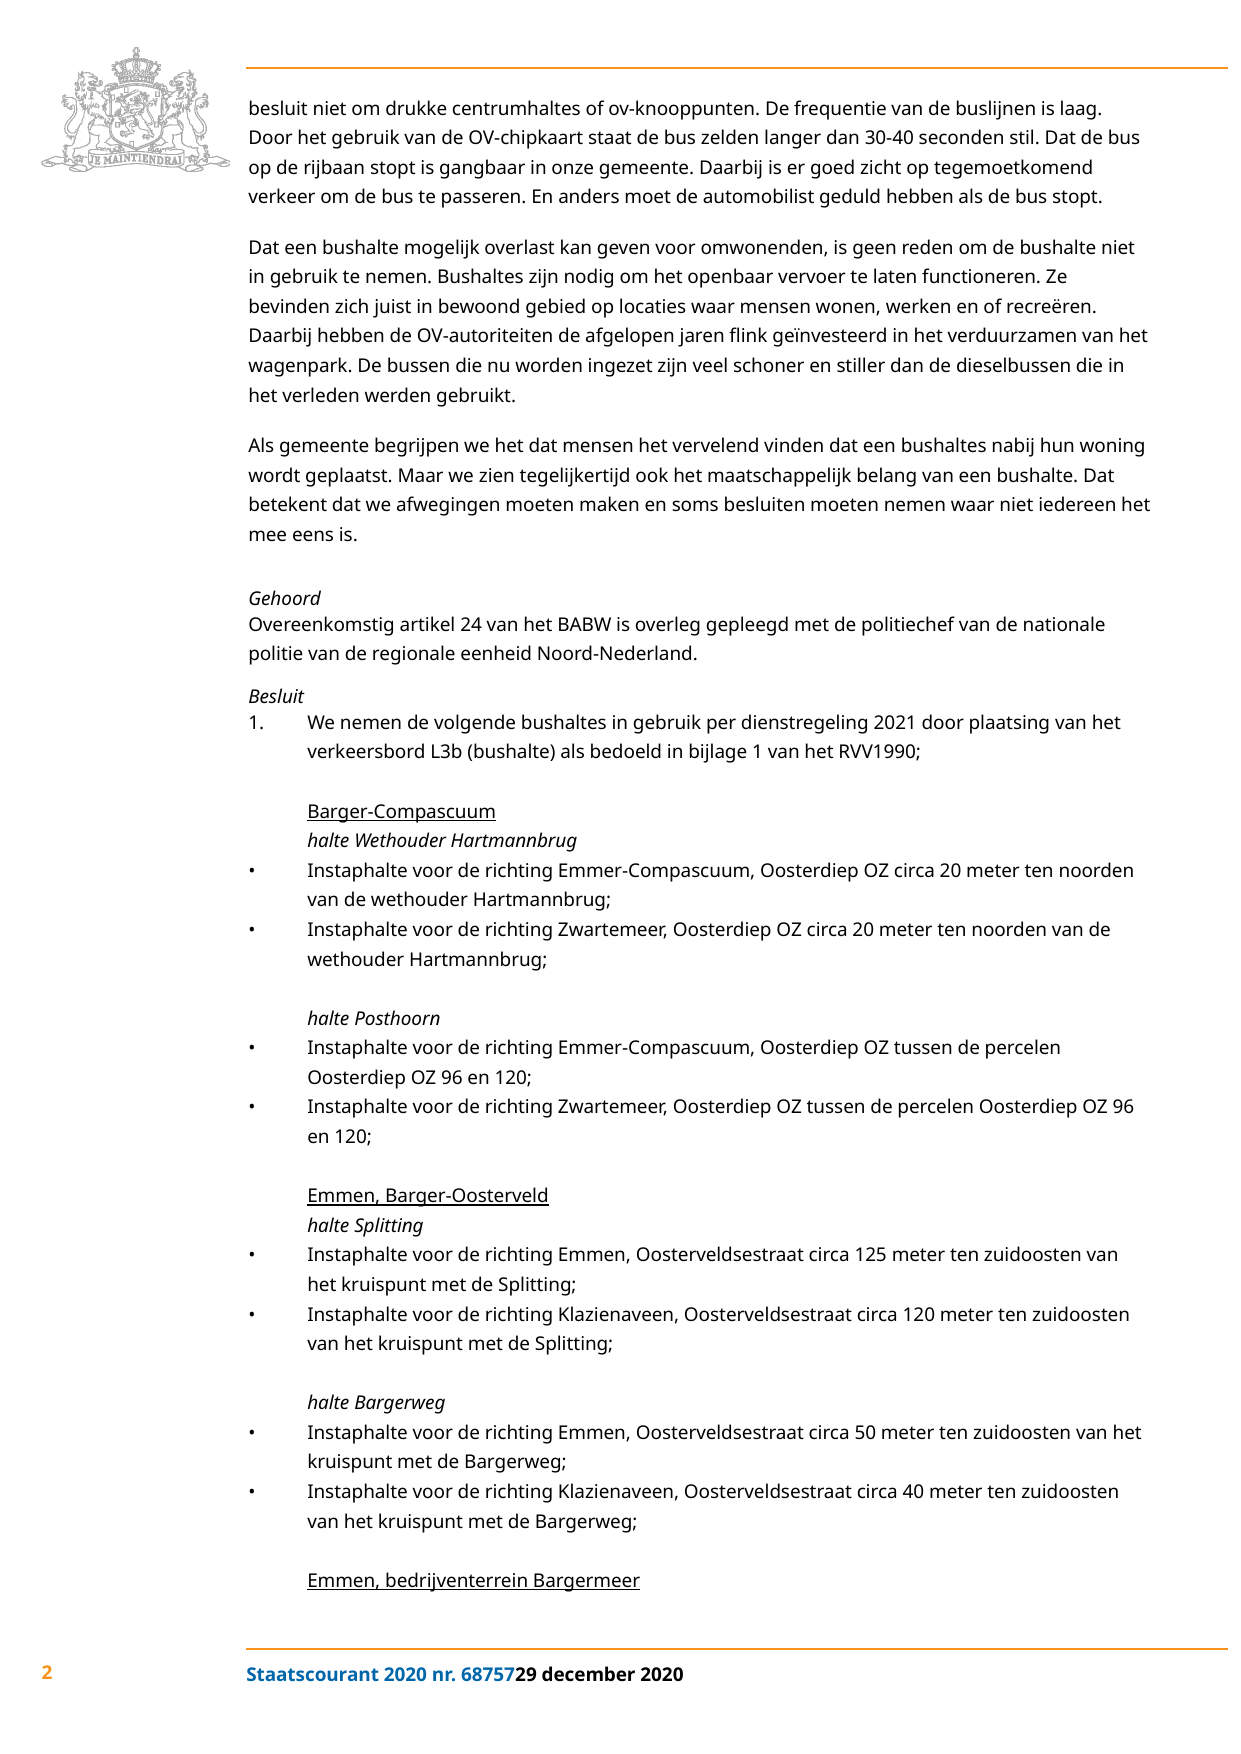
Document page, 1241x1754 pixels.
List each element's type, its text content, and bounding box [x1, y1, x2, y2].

list Emmen, Barger-Oosterveld [248, 1182, 1152, 1208]
picture [41, 47, 231, 172]
list halte Wethouder Hartmannbrug [248, 827, 1152, 853]
list Emmen, bedrijventerrein Bargermeer [248, 1567, 1152, 1593]
text besluit niet om drukke centrumhaltes of ov-knooppunten. De frequentie van de buslijnen is laag. Door het gebruik van de OV-chipkaart staat de bus zelden langer dan 30-40 seconden stil. Dat de bus op de rijbaan stopt is gangbaar in onze gemeente. Daarbij is er goed zicht op tegemoetkomend verkeer om de bus te passeren. En anders moet de automobilist geduld hebben als de bus stopt. [248, 95, 1152, 209]
list Barger-Compascuum [248, 798, 1152, 824]
text Als gemeente begrijpen we het dat mensen het vervelend vinden dat een bushaltes nabij hun woning wordt geplaatst. Maar we zien tegelijkertijd ook het maatschappelijk belang van een bushalte. Dat betekent dat we afwegingen moeten maken en soms besluiten moeten nemen waar niet iedereen het mee eens is. [248, 432, 1152, 547]
text Gehoord [248, 585, 1152, 611]
list Instaphalte voor de richting Zwartemeer, Oosterdiep OZ tussen de percelen Oosterdiep OZ 96 en 120; [248, 1094, 1152, 1149]
list Instaphalte voor de richting Emmer-Compascuum, Oosterdiep OZ circa 20 meter ten noorden van de wethouder Hartmannbrug; [248, 857, 1152, 912]
list halte Posthoorn [248, 1005, 1152, 1031]
list Instaphalte voor de richting Emmen, Oosterveldsestraat circa 50 meter ten zuidoosten van het kruispunt met de Bargerweg; [248, 1419, 1152, 1474]
list Instaphalte voor de richting Emmen, Oosterveldsestraat circa 125 meter ten zuidoosten van het kruispunt met de Splitting; [248, 1242, 1152, 1297]
text Dat een bushalte mogelijk overlast kan geven voor omwonenden, is geen reden om de bushalte niet in gebruik te nemen. Bushaltes zijn nodig om het openbaar vervoer te laten functioneren. Ze bevinden zich juist in bewoond gebied op locaties waar mensen wonen, werken en of recreëren. Daarbij hebben de OV-autoriteiten de afgelopen jaren flink geïnvesteerd in het verduurzamen van het wagenpark. De bussen die nu worden ingezet zijn veel schoner en stiller dan de dieselbussen die in het verleden werden gebruikt. [248, 234, 1152, 408]
list halte Splitting [248, 1212, 1152, 1238]
list Instaphalte voor de richting Klazienaveen, Oosterveldsestraat circa 40 meter ten zuidoosten van het kruispunt met de Bargerweg; [248, 1478, 1152, 1534]
text Overeenkomstig artikel 24 van het BABW is overleg gepleegd met de politiechef van de nationale politie van de regionale eenheid Noord-Nederland. [248, 611, 1152, 666]
text Besluit [248, 683, 1152, 709]
list halte Bargerweg [248, 1389, 1152, 1415]
list We nemen de volgende bushaltes in gebruik per dienstregeling 2021 door plaatsing van het verkeersbord L3b (bushalte) als bedoeld in bijlage 1 van het RVV1990; [248, 709, 1152, 764]
list Instaphalte voor de richting Klazienaveen, Oosterveldsestraat circa 120 meter ten zuidoosten van het kruispunt met de Splitting; [248, 1301, 1152, 1356]
list Instaphalte voor de richting Zwartemeer, Oosterdiep OZ circa 20 meter ten noorden van de wethouder Hartmannbrug; [248, 916, 1152, 972]
list Instaphalte voor de richting Emmer-Compascuum, Oosterdiep OZ tussen de percelen Oosterdiep OZ 96 en 120; [248, 1034, 1152, 1090]
